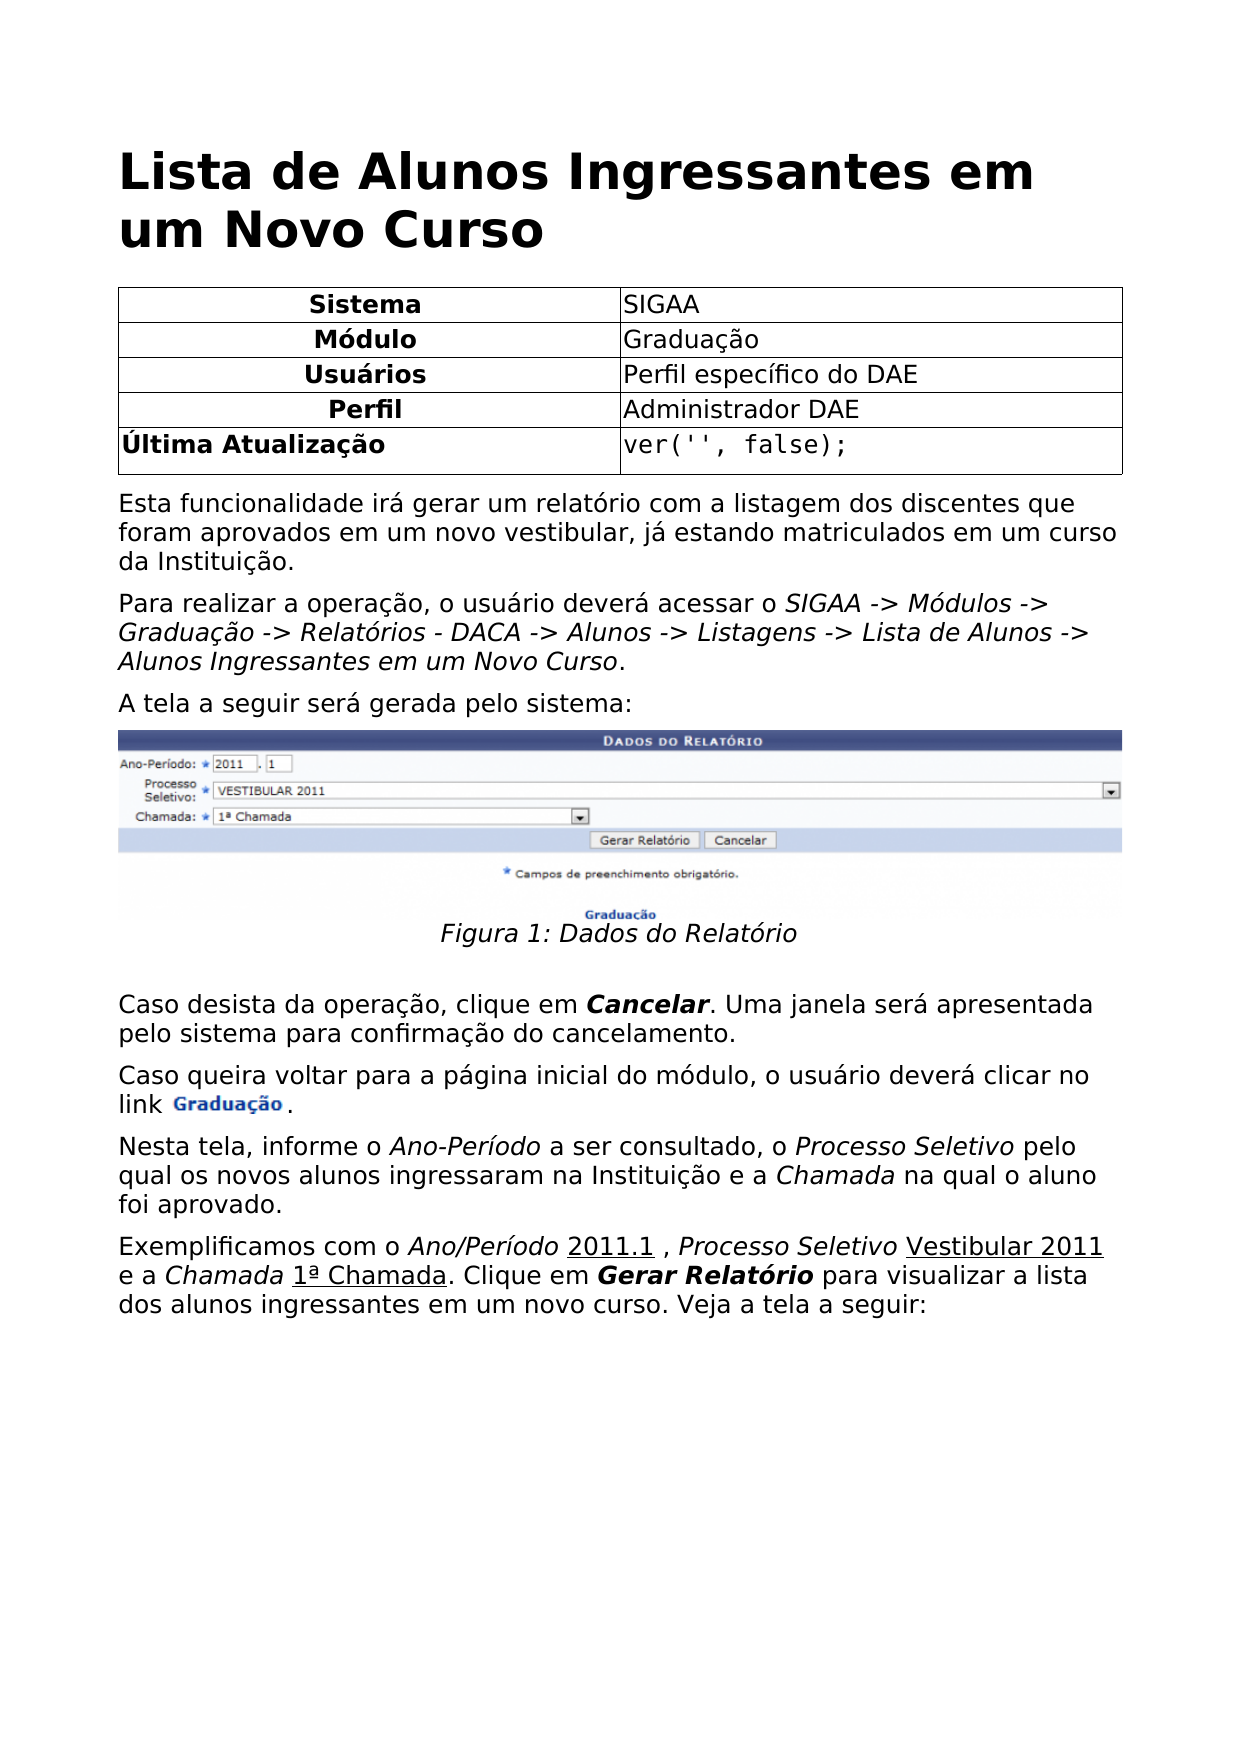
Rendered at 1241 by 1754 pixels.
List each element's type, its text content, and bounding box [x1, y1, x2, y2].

text Para realizar a operação, o usuário deverá acessar o SIGAA -> Módulos -> Graduação -> Relatórios - DACA -> Alunos -> Listagens -> Lista de Alunos -> Alunos Ingressantes em um Novo Curso. [118, 589, 1122, 677]
table_cell Módulo [119, 323, 620, 357]
picture [170, 1094, 286, 1114]
picture [118, 730, 1123, 920]
table_cell Perfil específico do DAE [621, 358, 1122, 392]
text Exemplificamos com o Ano/Período 2011.1 , Processo Seletivo Vestibular 2011 e a Chamada 1ª Chamada. Clique em Gerar Relatório para visualizar a lista dos alunos ingressantes em um novo curso. Veja a tela a seguir: [118, 1232, 1122, 1319]
table_cell ver('', false); [621, 428, 1122, 474]
text Esta funcionalidade irá gerar um relatório com a listagem dos discentes que foram aprovados em um novo vestibular, já estando matriculados em um curso da Instituição. [118, 489, 1122, 577]
text A tela a seguir será gerada pelo sistema: [118, 689, 1122, 718]
subtitle Lista de Alunos Ingressantes em um Novo Curso [118, 143, 1122, 259]
table_header Sistema [119, 288, 620, 322]
table_cell Usuários [119, 358, 620, 392]
table_header SIGAA [621, 288, 1122, 322]
table_cell Administrador DAE [621, 393, 1122, 427]
text Caso queira voltar para a página inicial do módulo, o usuário deverá clicar no link . [118, 1061, 1122, 1119]
text Nesta tela, informe o Ano-Período a ser consultado, o Processo Seletivo pelo qual os novos alunos ingressaram na Instituição e a Chamada na qual o aluno foi aprovado. [118, 1132, 1122, 1219]
table_cell Última Atualização [119, 428, 620, 474]
table_cell Perfil [119, 393, 620, 427]
table_cell Graduação [621, 323, 1122, 357]
text Figura 1: Dados do Relatório [118, 920, 1122, 948]
text Caso desista da operação, clique em Cancelar. Uma janela será apresentada pelo sistema para confirmação do cancelamento. [118, 990, 1122, 1048]
